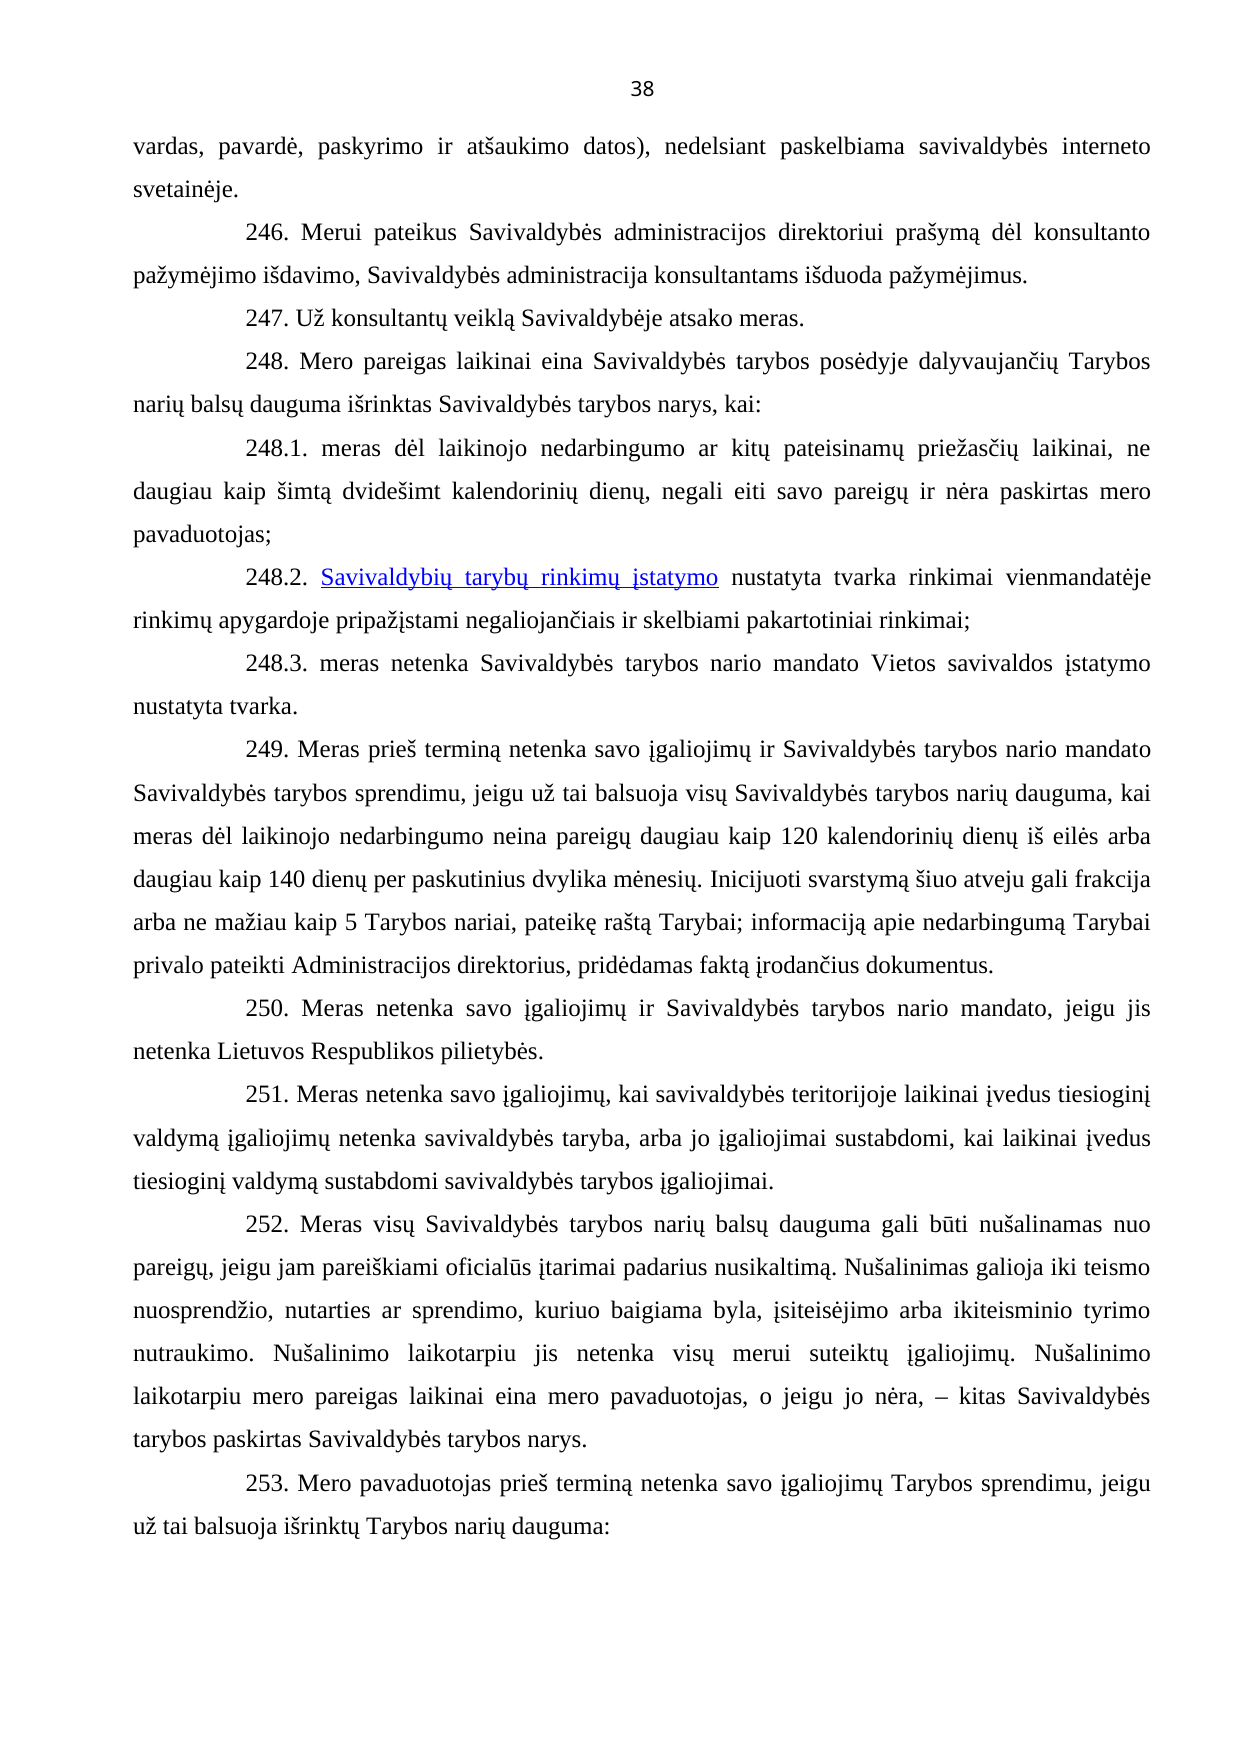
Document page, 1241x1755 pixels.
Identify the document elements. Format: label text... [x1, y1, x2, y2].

text 252. Meras visų Savivaldybės tarybos narių balsų dauguma gali būti nušalinamas nuo pareigų, jeigu jam pareiškiami oficialūs įtarimai padarius nusikaltimą. Nušalinimas galioja iki teismo nuosprendžio, nutarties ar sprendimo, kuriuo baigiama byla, įsiteisėjimo arba ikiteisminio tyrimo nutraukimo. Nušalinimo laikotarpiu jis netenka visų merui suteiktų įgaliojimų. Nušalinimo laikotarpiu mero pareigas laikinai eina mero pavaduotojas, o jeigu jo nėra, – kitas Savivaldybės tarybos paskirtas Savivaldybės tarybos narys. [133, 1209, 1152, 1453]
text vardas, pavardė, paskyrimo ir atšaukimo datos), nedelsiant paskelbiama savivaldybės interneto svetainėje. [133, 131, 1152, 203]
text 253. Mero pavaduotojas prieš terminą netenka savo įgaliojimų Tarybos sprendimu, jeigu už tai balsuoja išrinktų Tarybos narių dauguma: [133, 1468, 1152, 1539]
text 250. Meras netenka savo įgaliojimų ir Savivaldybės tarybos nario mandato, jeigu jis netenka Lietuvos Respublikos pilietybės. [133, 993, 1152, 1065]
text 248.3. meras netenka Savivaldybės tarybos nario mandato Vietos savivaldos įstatymo nustatyta tvarka. [133, 648, 1152, 720]
text 251. Meras netenka savo įgaliojimų, kai savivaldybės teritorijoje laikinai įvedus tiesioginį valdymą įgaliojimų netenka savivaldybės taryba, arba jo įgaliojimai sustabdomi, kai laikinai įvedus tiesioginį valdymą sustabdomi savivaldybės tarybos įgaliojimai. [133, 1079, 1152, 1194]
text 248. Mero pareigas laikinai eina Savivaldybės tarybos posėdyje dalyvaujančių Tarybos narių balsų dauguma išrinktas Savivaldybės tarybos narys, kai: [133, 346, 1152, 418]
text 249. Meras prieš terminą netenka savo įgaliojimų ir Savivaldybės tarybos nario mandato Savivaldybės tarybos sprendimu, jeigu už tai balsuoja visų Savivaldybės tarybos narių dauguma, kai meras dėl laikinojo nedarbingumo neina pareigų daugiau kaip 120 kalendorinių dienų iš eilės arba daugiau kaip 140 dienų per paskutinius dvylika mėnesių. Inicijuoti svarstymą šiuo atveju gali frakcija arba ne mažiau kaip 5 Tarybos nariai, pateikę raštą Tarybai; informaciją apie nedarbingumą Tarybai privalo pateikti Administracijos direktorius, pridėdamas faktą įrodančius dokumentus. [133, 734, 1152, 979]
text 246. Merui pateikus Savivaldybės administracijos direktoriui prašymą dėl konsultanto pažymėjimo išdavimo, Savivaldybės administracija konsultantams išduoda pažymėjimus. [133, 217, 1152, 289]
text 248.1. meras dėl laikinojo nedarbingumo ar kitų pateisinamų priežasčių laikinai, ne daugiau kaip šimtą dvidešimt kalendorinių dienų, negali eiti savo pareigų ir nėra paskirtas mero pavaduotojas; [133, 433, 1152, 548]
text 248.2. Savivaldybių tarybų rinkimų įstatymo nustatyta tvarka rinkimai vienmandatėje rinkimų apygardoje pripažįstami negaliojančiais ir skelbiami pakartotiniai rinkimai; [133, 562, 1152, 634]
text 247. Už konsultantų veiklą Savivaldybėje atsako meras. [133, 303, 1152, 332]
